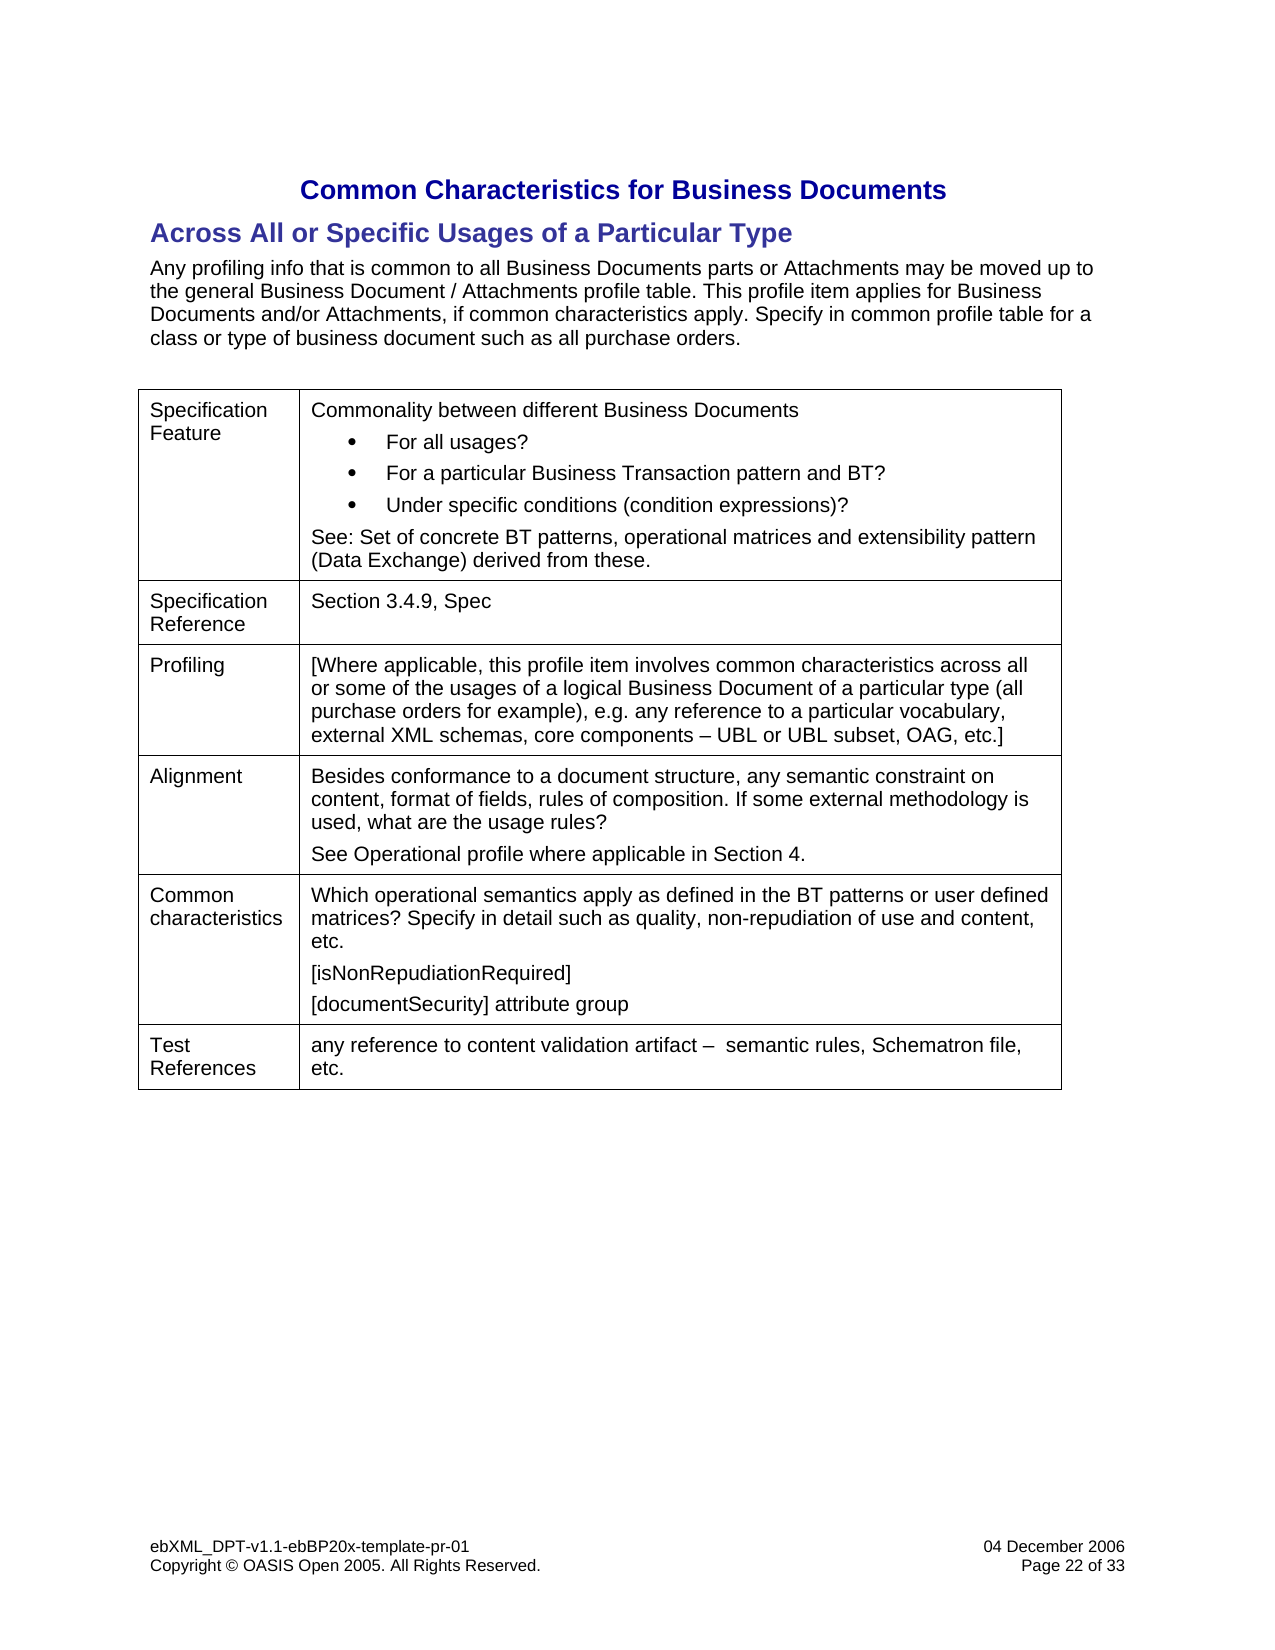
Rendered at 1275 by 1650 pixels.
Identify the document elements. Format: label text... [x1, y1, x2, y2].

table_header Commonality between different Business Documents For all usages? For a particular Business Transaction pattern and BT? Under specific conditions (condition expressions)? See: Set of concrete BT patterns, operational matrices and extensibility pattern (Data Exchange) derived from these. [300, 390, 1061, 580]
table_cell Specification Reference [139, 581, 299, 644]
table_cell Section 3.4.9, Spec [300, 581, 1061, 644]
table_cell any reference to content validation artifact – semantic rules, Schematron file, etc. [300, 1025, 1061, 1088]
table_cell Which operational semantics apply as defined in the BT patterns or user defined matrices? Specify in detail such as quality, non-repudiation of use and content, etc. [isNonRepudiationRequired] [documentSecurity] attribute group [300, 875, 1061, 1024]
text Across All or Specific Usages of a Particular Type [150, 218, 1125, 248]
table_cell Profiling [139, 645, 299, 755]
subtitle Common Characteristics for Business Documents [150, 175, 1125, 205]
table_cell [Where applicable, this profile item involves common characteristics across all or some of the usages of a logical Business Document of a particular type (all purchase orders for example), e.g. any reference to a particular vocabulary, external XML schemas, core components – UBL or UBL subset, OAG, etc.] [300, 645, 1061, 755]
table_cell Test References [139, 1025, 299, 1088]
table_cell Common characteristics [139, 875, 299, 1024]
table_cell Besides conformance to a document structure, any semantic constraint on content, format of fields, rules of composition. If some external methodology is used, what are the usage rules? See Operational profile where applicable in Section 4. [300, 756, 1061, 874]
table_cell Alignment [139, 756, 299, 874]
table_header Specification Feature [139, 390, 299, 580]
text Any profiling info that is common to all Business Documents parts or Attachments may be moved up to the general Business Document / Attachments profile table. This profile item applies for Business Documents and/or Attachments, if common characteristics apply. Specify in common profile table for a class or type of business document such as all purchase orders. [150, 256, 1125, 349]
